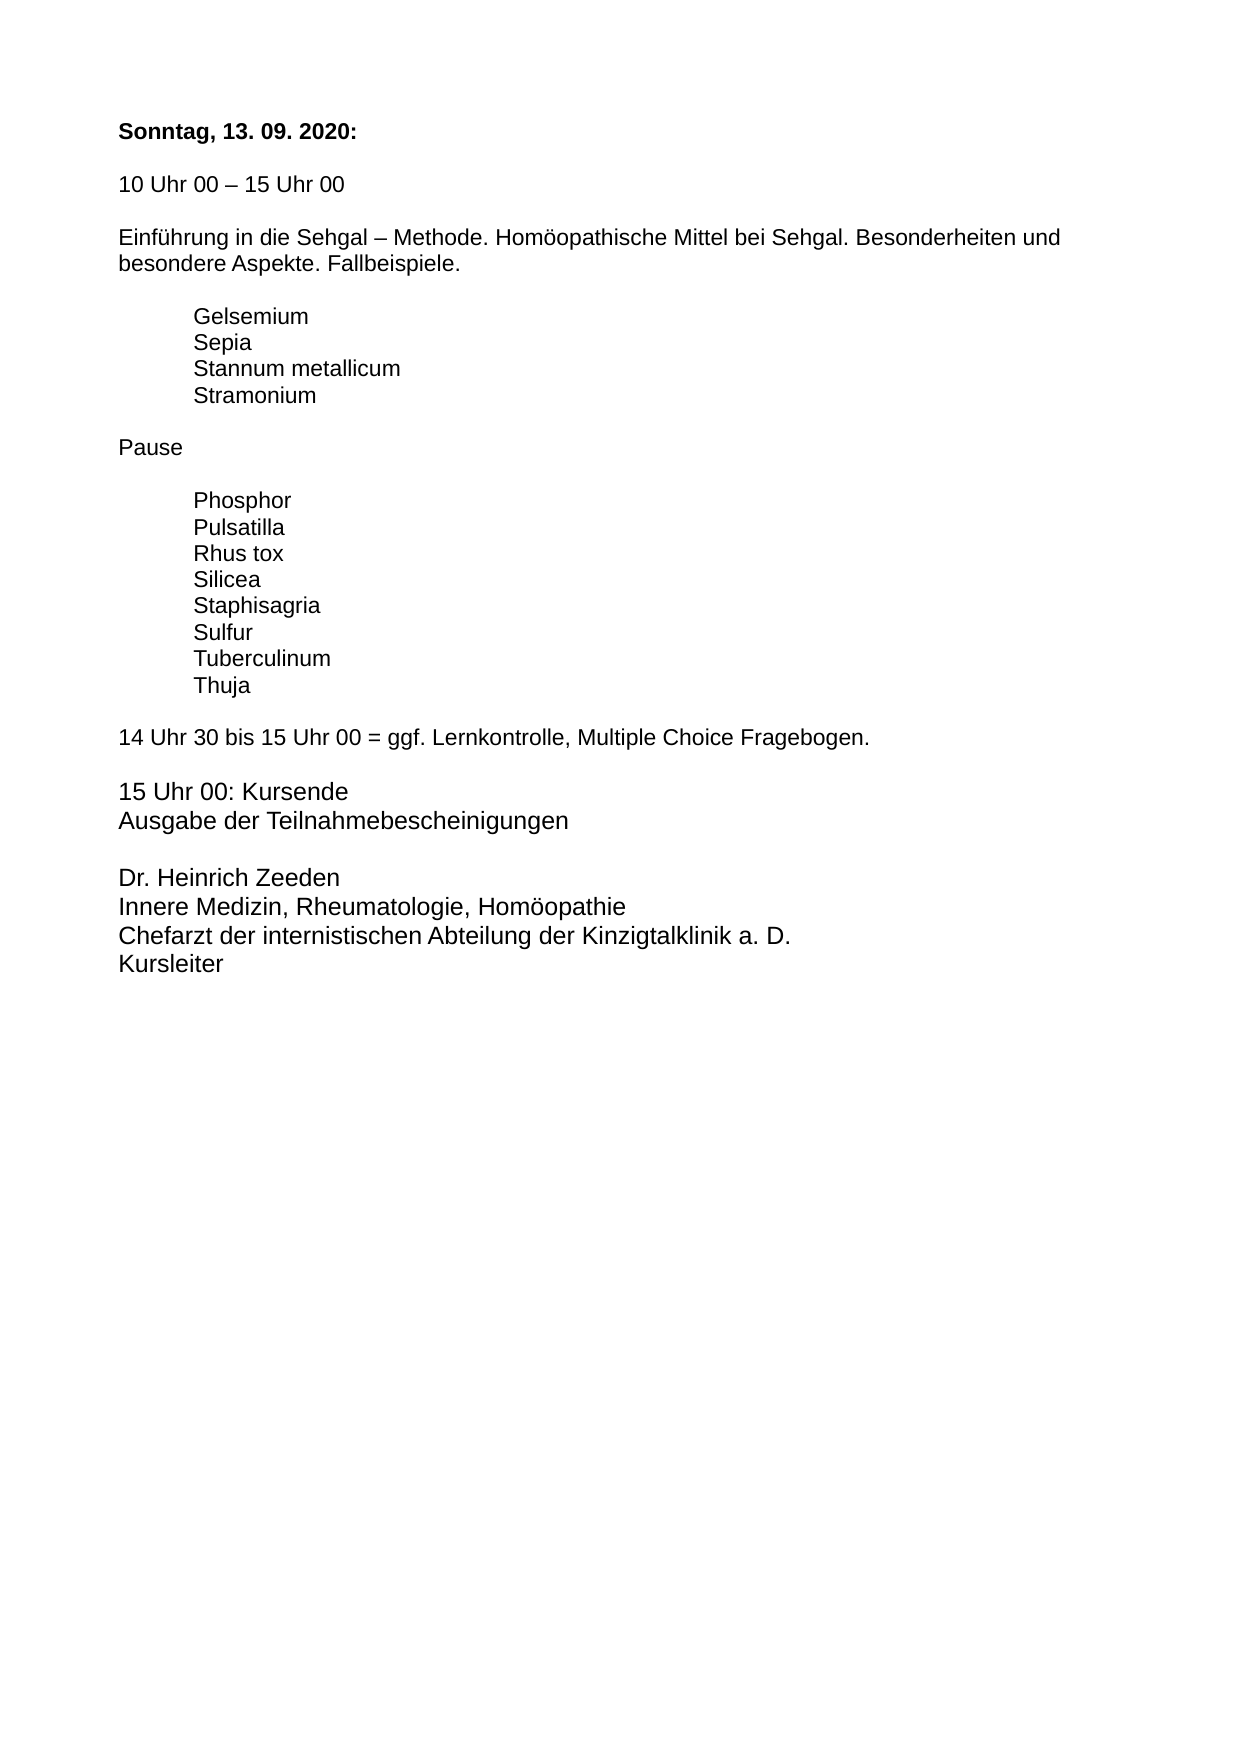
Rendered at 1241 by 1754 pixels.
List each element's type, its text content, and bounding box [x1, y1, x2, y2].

text 10 Uhr 00 – 15 Uhr 00 [118, 171, 1122, 197]
list Silicea [156, 566, 1122, 592]
text Kursleiter [118, 949, 1122, 978]
text Einführung in die Sehgal – Methode. Homöopathische Mittel bei Sehgal. Besonderheiten und besondere Aspekte. Fallbeispiele. [118, 223, 1122, 276]
list Phosphor [156, 487, 1122, 513]
text 14 Uhr 30 bis 15 Uhr 00 = ggf. Lernkontrolle, Multiple Choice Fragebogen. [118, 724, 1122, 751]
list Stannum metallicum [156, 355, 1122, 382]
text Dr. Heinrich Zeeden [118, 863, 1122, 892]
text Sonntag, 13. 09. 2020: [118, 118, 1122, 144]
list Staphisagria [156, 592, 1122, 619]
list Gelsemium [156, 303, 1122, 329]
list Stramonium [156, 382, 1122, 408]
text Pause [118, 434, 1122, 461]
list Thuja [156, 672, 1122, 698]
text Ausgabe der Teilnahmebescheinigungen [118, 806, 1122, 834]
text Innere Medizin, Rheumatologie, Homöopathie [118, 892, 1122, 921]
list Rhus tox [156, 540, 1122, 566]
list Tuberculinum [156, 645, 1122, 672]
text Chefarzt der internistischen Abteilung der Kinzigtalklinik a. D. [118, 921, 1122, 949]
list Sepia [156, 329, 1122, 355]
list Pulsatilla [156, 513, 1122, 540]
list Sulfur [156, 619, 1122, 645]
text 15 Uhr 00: Kursende [118, 777, 1122, 806]
